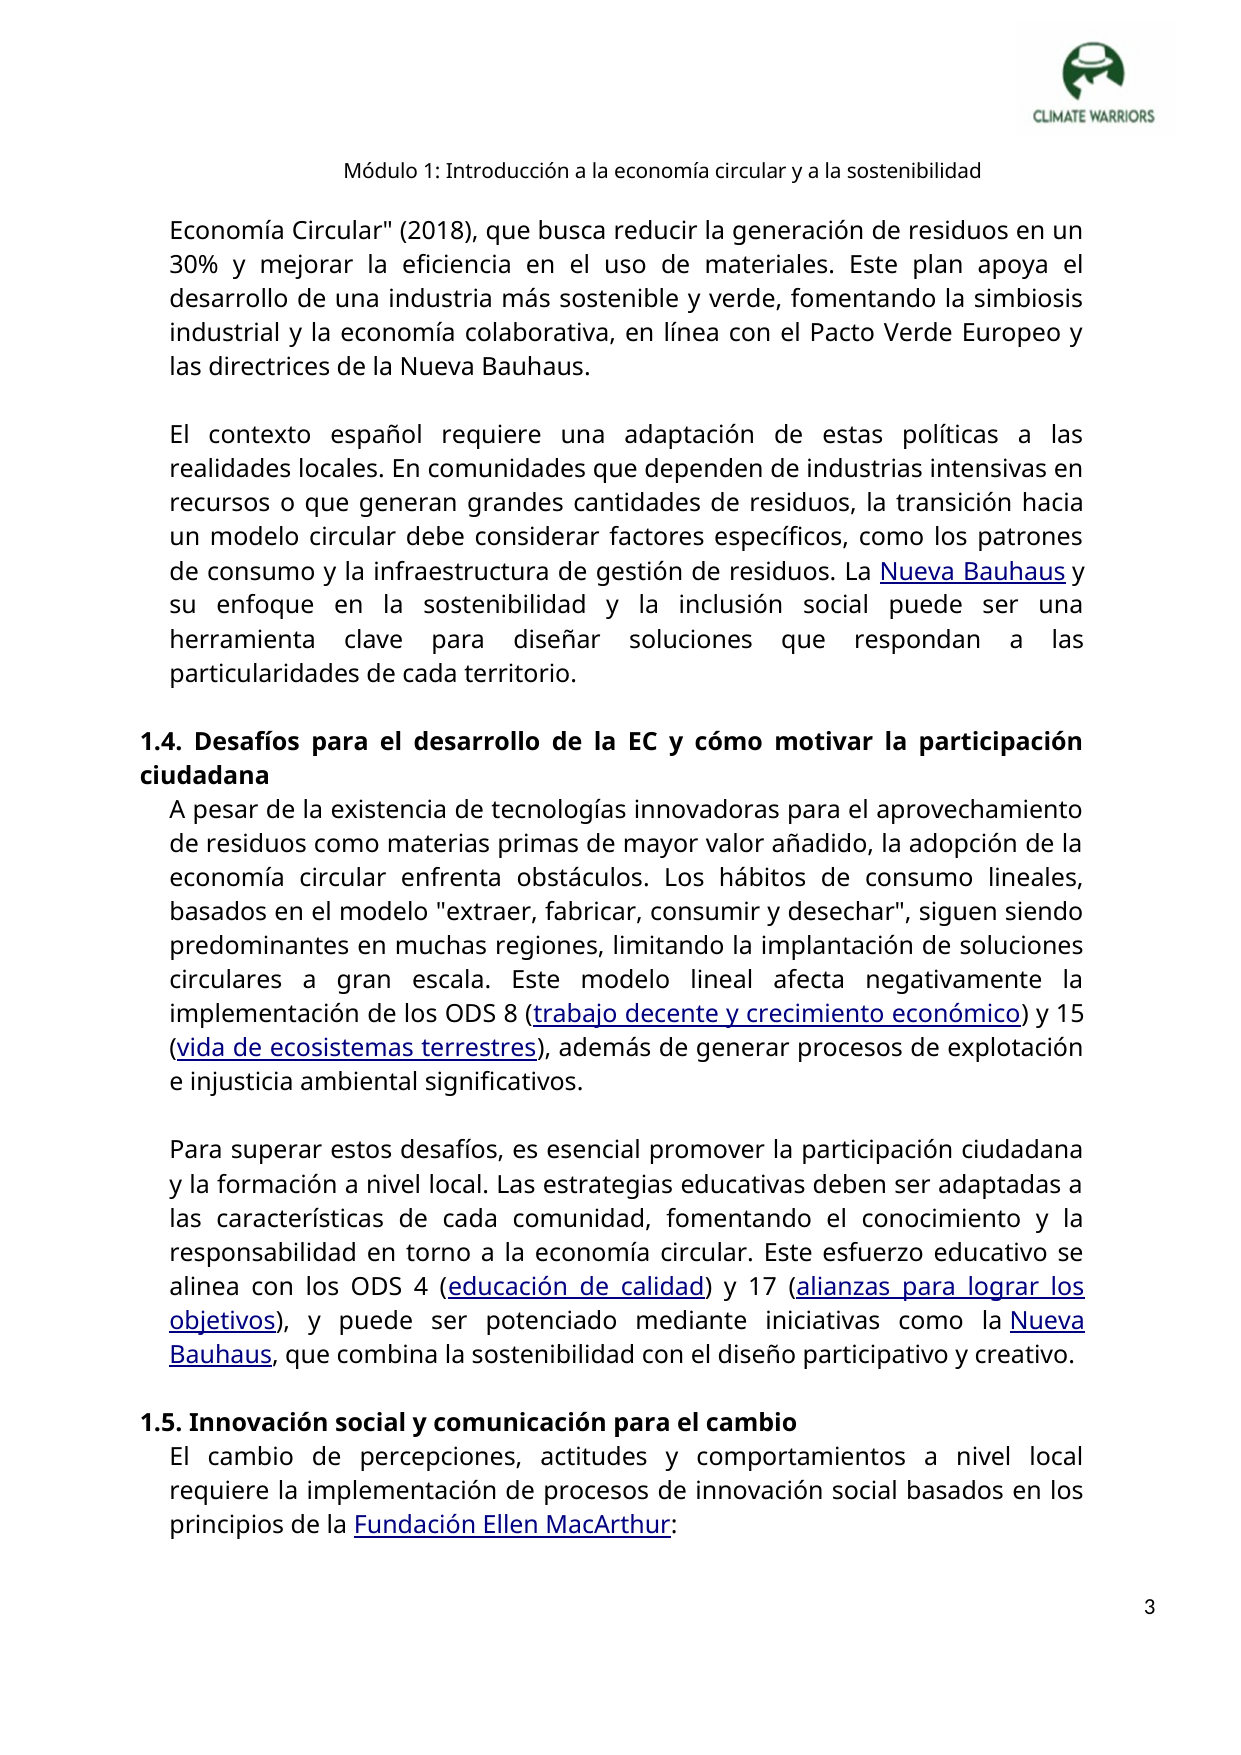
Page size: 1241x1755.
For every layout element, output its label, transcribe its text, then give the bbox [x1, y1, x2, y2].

text El contexto español requiere una adaptación de estas políticas a las realidades locales. En comunidades que dependen de industrias intensivas en recursos o que generan grandes cantidades de residuos, la transición hacia un modelo circular debe considerar factores específicos, como los patrones de consumo y la infraestructura de gestión de residuos. La Nueva Bauhaus y su enfoque en la sostenibilidad y la inclusión social puede ser una herramienta clave para diseñar soluciones que respondan a las particularidades de cada territorio. [169, 417, 1084, 689]
text A pesar de la existencia de tecnologías innovadoras para el aprovechamiento de residuos como materias primas de mayor valor añadido, la adopción de la economía circular enfrenta obstáculos. Los hábitos de consumo lineales, basados en el modelo "extraer, fabricar, consumir y desechar", siguen siendo predominantes en muchas regiones, limitando la implantación de soluciones circulares a gran escala. Este modelo lineal afecta negativamente la implementación de los ODS 8 (trabajo decente y crecimiento económico) y 15 (vida de ecosistemas terrestres), además de generar procesos de explotación e injusticia ambiental significativos. [169, 792, 1084, 1098]
text El cambio de percepciones, actitudes y comportamientos a nivel local requiere la implementación de procesos de innovación social basados en los principios de la Fundación Ellen MacArthur: [169, 1439, 1084, 1541]
text 1.5. Innovación social y comunicación para el cambio [139, 1405, 1084, 1439]
text Economía Circular" (2018), que busca reducir la generación de residuos en un 30% y mejorar la eficiencia en el uso de materiales. Este plan apoya el desarrollo de una industria más sostenible y verde, fomentando la simbiosis industrial y la economía colaborativa, en línea con el Pacto Verde Europeo y las directrices de la Nueva Bauhaus. [169, 221, 1084, 383]
text 1.4. Desafíos para el desarrollo de la EC y cómo motivar la participación ciudadana [139, 723, 1084, 792]
text Para superar estos desafíos, es esencial promover la participación ciudadana y la formación a nivel local. Las estrategias educativas deben ser adaptadas a las características de cada comunidad, fomentando el conocimiento y la responsabilidad en torno a la economía circular. Este esfuerzo educativo se alinea con los ODS 4 (educación de calidad) y 17 (alianzas para lograr los objetivos), y puede ser potenciado mediante iniciativas como la Nueva Bauhaus, que combina la sostenibilidad con el diseño participativo y creativo. [169, 1132, 1084, 1371]
